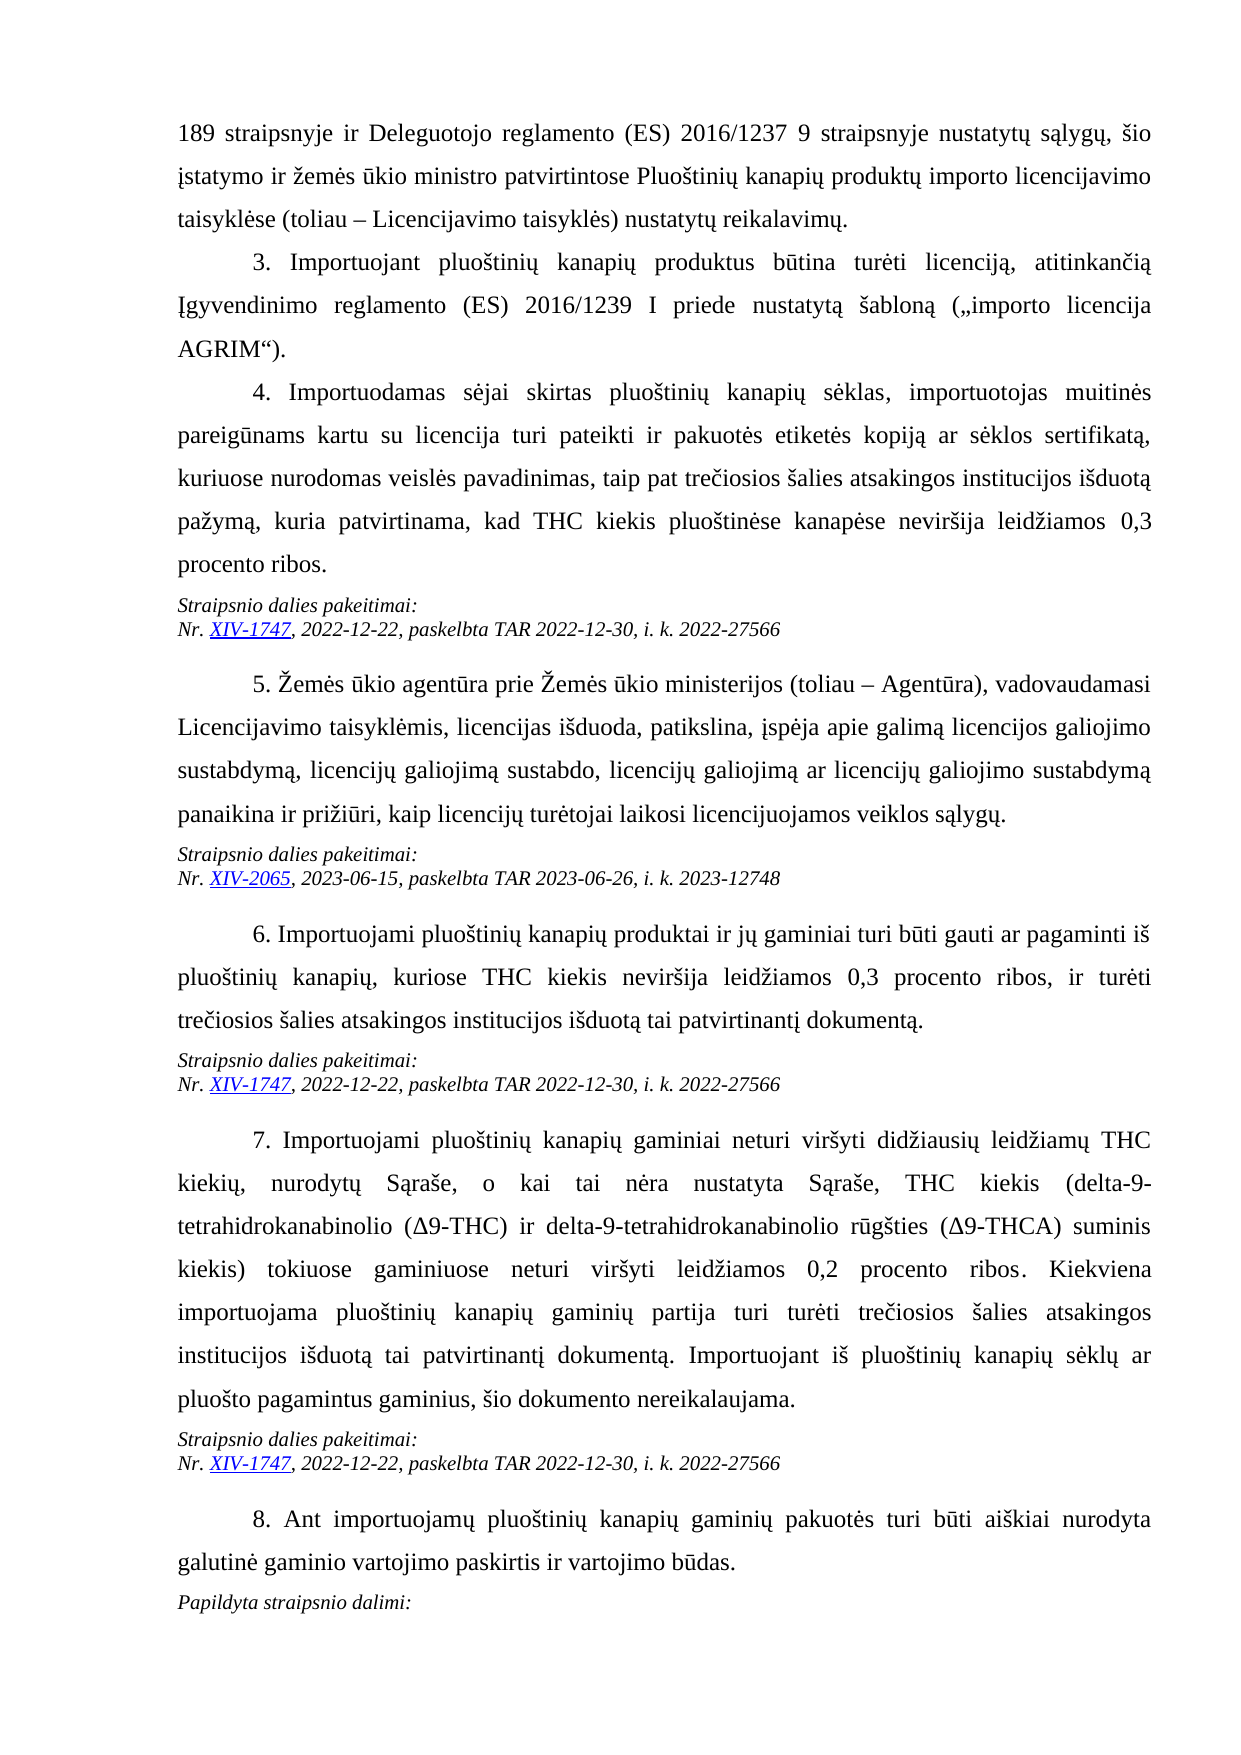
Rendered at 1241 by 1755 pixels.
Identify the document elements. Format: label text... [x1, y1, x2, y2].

text Papildyta straipsnio dalimi: [177, 1590, 1152, 1614]
text Nr. XIV-1747, 2022-12-22, paskelbta TAR 2022-12-30, i. k. 2022-27566 [177, 1451, 1152, 1475]
text Nr. XIV-1747, 2022-12-22, paskelbta TAR 2022-12-30, i. k. 2022-27566 [177, 1072, 1152, 1096]
text 8. Ant importuojamų pluoštinių kanapių gaminių pakuotės turi būti aiškiai nurodyta galutinė gaminio vartojimo paskirtis ir vartojimo būdas. [177, 1504, 1152, 1576]
text Straipsnio dalies pakeitimai: [177, 842, 1152, 866]
text 189 straipsnyje ir Deleguotojo reglamento (ES) 2016/1237 9 straipsnyje nustatytų sąlygų, šio įstatymo ir žemės ūkio ministro patvirtintose Pluoštinių kanapių produktų importo licencijavimo taisyklėse (toliau – Licencijavimo taisyklės) nustatytų reikalavimų. [177, 118, 1152, 233]
text 7. Importuojami pluoštinių kanapių gaminiai neturi viršyti didžiausių leidžiamų THC kiekių, nurodytų Sąraše, o kai tai nėra nustatyta Sąraše, THC kiekis (delta-9-tetrahidrokanabinolio (Δ9-THC) ir delta-9-tetrahidrokanabinolio rūgšties (Δ9-THCA) suminis kiekis) tokiuose gaminiuose neturi viršyti leidžiamos 0,2 procento ribos. Kiekviena importuojama pluoštinių kanapių gaminių partija turi turėti trečiosios šalies atsakingos institucijos išduotą tai patvirtinantį dokumentą. Importuojant iš pluoštinių kanapių sėklų ar pluošto pagamintus gaminius, šio dokumento nereikalaujama. [177, 1125, 1152, 1412]
text 3. Importuojant pluoštinių kanapių produktus būtina turėti licenciją, atitinkančią Įgyvendinimo reglamento (ES) 2016/1239 I priede nustatytą šabloną („importo licencija AGRIM“). [177, 247, 1152, 362]
text Nr. XIV-1747, 2022-12-22, paskelbta TAR 2022-12-30, i. k. 2022-27566 [177, 617, 1152, 641]
text 4. Importuodamas sėjai skirtas pluoštinių kanapių sėklas, importuotojas muitinės pareigūnams kartu su licencija turi pateikti ir pakuotės etiketės kopiją ar sėklos sertifikatą, kuriuose nurodomas veislės pavadinimas, taip pat trečiosios šalies atsakingos institucijos išduotą pažymą, kuria patvirtinama, kad THC kiekis pluoštinėse kanapėse neviršija leidžiamos 0,3 procento ribos. [177, 377, 1152, 578]
text Straipsnio dalies pakeitimai: [177, 1048, 1152, 1072]
text Straipsnio dalies pakeitimai: [177, 592, 1152, 617]
text 6. Importuojami pluoštinių kanapių produktai ir jų gaminiai turi būti gauti ar pagaminti iš pluoštinių kanapių, kuriose THC kiekis neviršija leidžiamos 0,3 procento ribos, ir turėti trečiosios šalies atsakingos institucijos išduotą tai patvirtinantį dokumentą. [177, 919, 1152, 1034]
text Straipsnio dalies pakeitimai: [177, 1427, 1152, 1451]
text 5. Žemės ūkio agentūra prie Žemės ūkio ministerijos (toliau – Agentūra), vadovaudamasi Licencijavimo taisyklėmis, licencijas išduoda, patikslina, įspėja apie galimą licencijos galiojimo sustabdymą, licencijų galiojimą sustabdo, licencijų galiojimą ar licencijų galiojimo sustabdymą panaikina ir prižiūri, kaip licencijų turėtojai laikosi licencijuojamos veiklos sąlygų. [177, 669, 1152, 827]
text Nr. XIV-2065, 2023-06-15, paskelbta TAR 2023-06-26, i. k. 2023-12748 [177, 866, 1152, 890]
